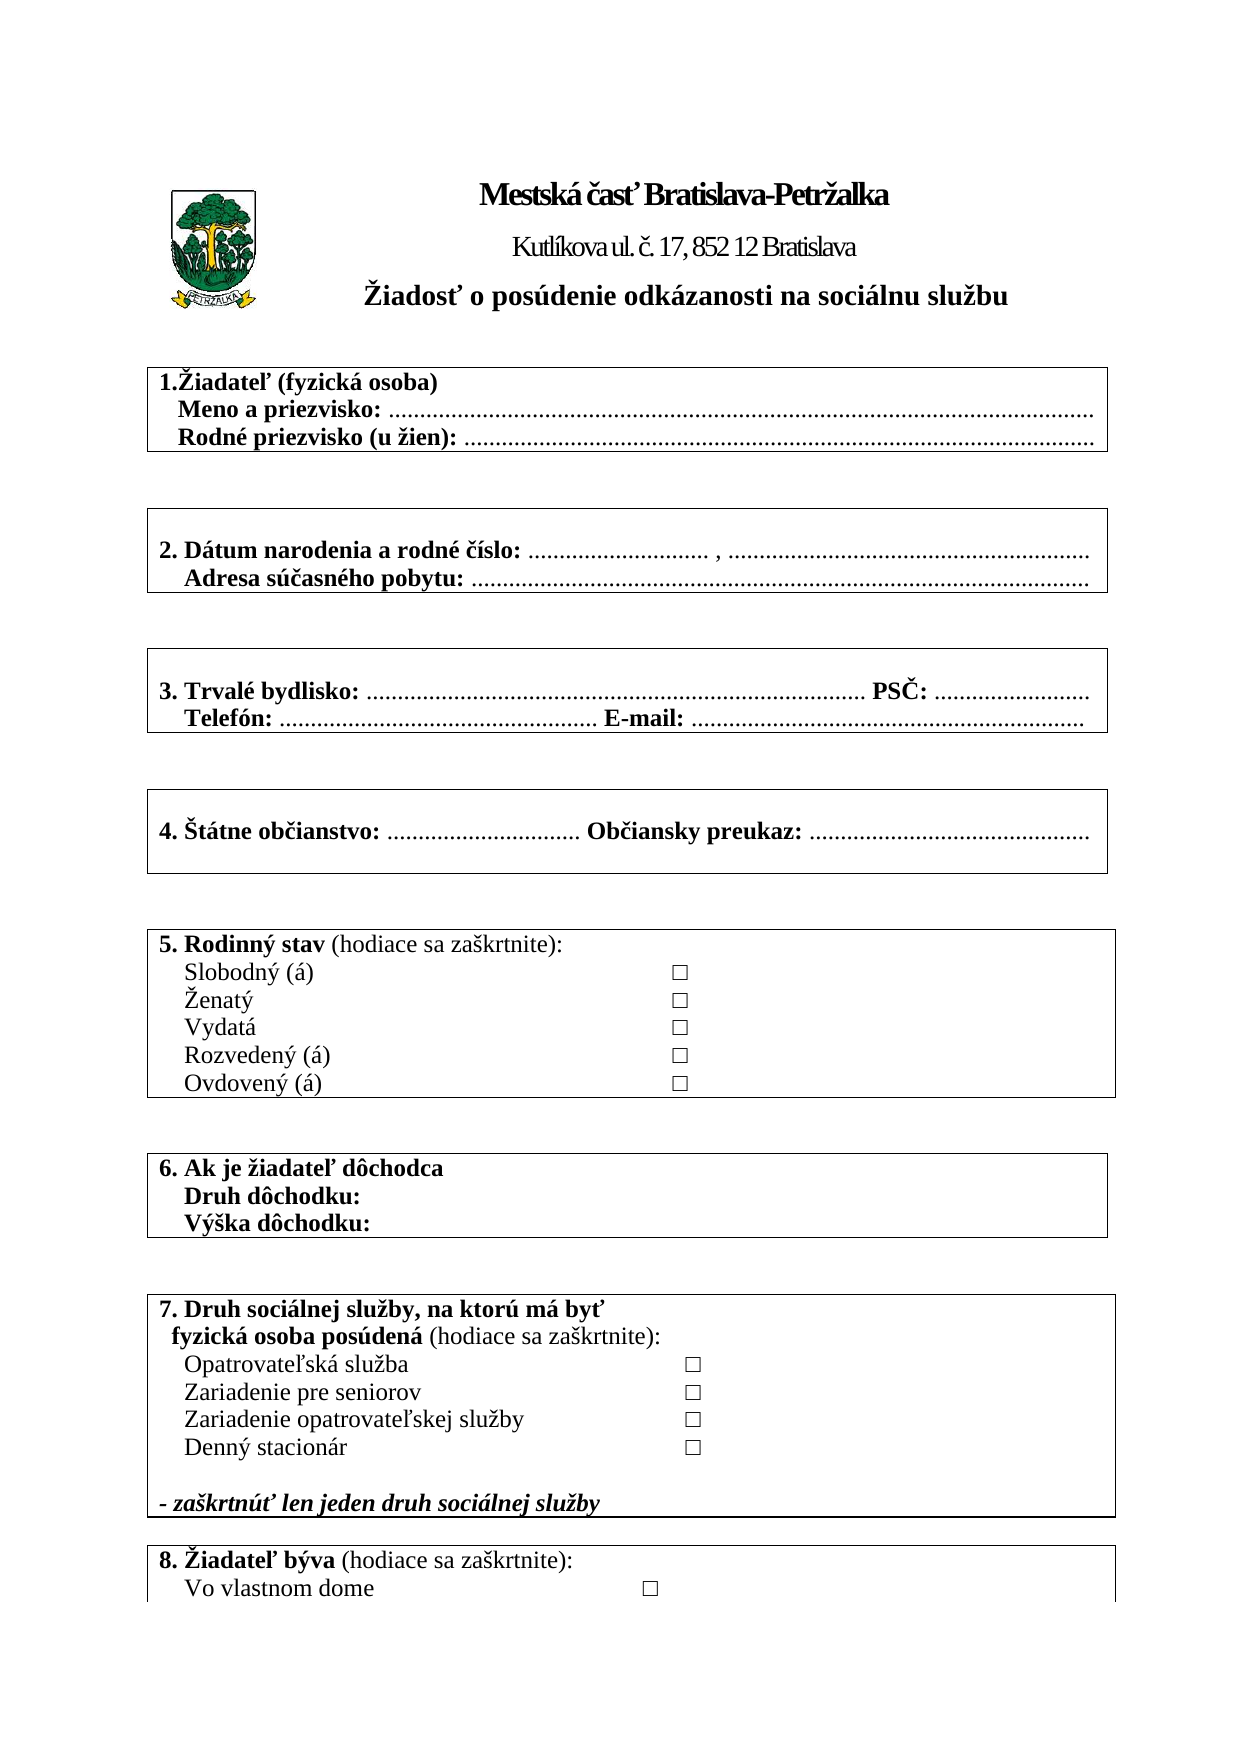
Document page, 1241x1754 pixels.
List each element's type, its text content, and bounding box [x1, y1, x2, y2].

table_cell Telefón: ................................................... E-mail: ............................................................... [148, 705, 1107, 732]
table_cell Rodné priezvisko (u žien): ..................................................................................................... [148, 423, 1107, 451]
table_cell Slobodný (á) [148, 958, 661, 986]
table_cell □ [661, 1041, 1115, 1069]
table_cell Vo vlastnom dome [148, 1574, 631, 1602]
picture [169, 188, 257, 309]
table_cell Meno a priezvisko: ................................................................................................................. [148, 396, 1107, 423]
table_cell Vydatá [148, 1014, 661, 1041]
table_cell 3. Trvalé bydlisko: ................................................................................ PSČ: ......................... [148, 677, 1107, 704]
table_cell Denný stacionár - zaškrtnúť len jeden druh sociálnej služby [148, 1433, 674, 1516]
table_cell Ženatý [148, 986, 661, 1013]
table_cell Zariadenie opatrovateľskej služby [148, 1406, 674, 1433]
table_cell □ [661, 1014, 1115, 1041]
table_cell Opatrovateľská služba [148, 1350, 674, 1378]
table_header [661, 930, 1115, 958]
table_cell Adresa súčasného pobytu: ................................................................................................... [148, 564, 1107, 592]
table_cell □ [661, 1069, 1115, 1097]
table_header Mestská časť Bratislava-Petržalka Kutlíkova ul. č. 17, 852 12 Bratislava Žiadosť o posúdenie odkázanosti na sociálnu službu [148, 175, 1107, 311]
table_cell □ [674, 1350, 1115, 1378]
table_cell Druh dôchodku: [148, 1182, 1107, 1209]
table_cell Výška dôchodku: [148, 1210, 1107, 1237]
table_header [148, 790, 1107, 817]
table_header [631, 1546, 1115, 1574]
table_cell 1.Žiadateľ (fyzická osoba) [148, 368, 1107, 396]
table_cell [148, 311, 1107, 367]
table_cell 4. Štátne občianstvo: ............................... Občiansky preukaz: ............................................. [148, 818, 1107, 845]
table_cell □ [631, 1574, 1115, 1602]
table_cell Rozvedený (á) [148, 1041, 661, 1069]
table_cell Zariadenie pre seniorov [148, 1378, 674, 1406]
table_header [674, 1295, 1115, 1350]
table_header 6. Ak je žiadateľ dôchodca [148, 1154, 1107, 1182]
table_cell [148, 845, 1107, 873]
table_cell Ovdovený (á) [148, 1069, 661, 1097]
table_header [148, 509, 1107, 536]
table_header 7. Druh sociálnej služby, na ktorú má byť fyzická osoba posúdená (hodiace sa zaškrtnite): [148, 1295, 674, 1350]
table_header 8. Žiadateľ býva (hodiace sa zaškrtnite): [148, 1546, 631, 1574]
table_cell □ [661, 958, 1115, 986]
table_cell □ [661, 986, 1115, 1013]
table_header [148, 649, 1107, 677]
table_cell □ [674, 1378, 1115, 1406]
table_cell 2. Dátum narodenia a rodné číslo: ............................. , .......................................................... [148, 536, 1107, 564]
table_cell □ [674, 1433, 1115, 1516]
table_cell □ [674, 1406, 1115, 1433]
table_header 5. Rodinný stav (hodiace sa zaškrtnite): [148, 930, 661, 958]
